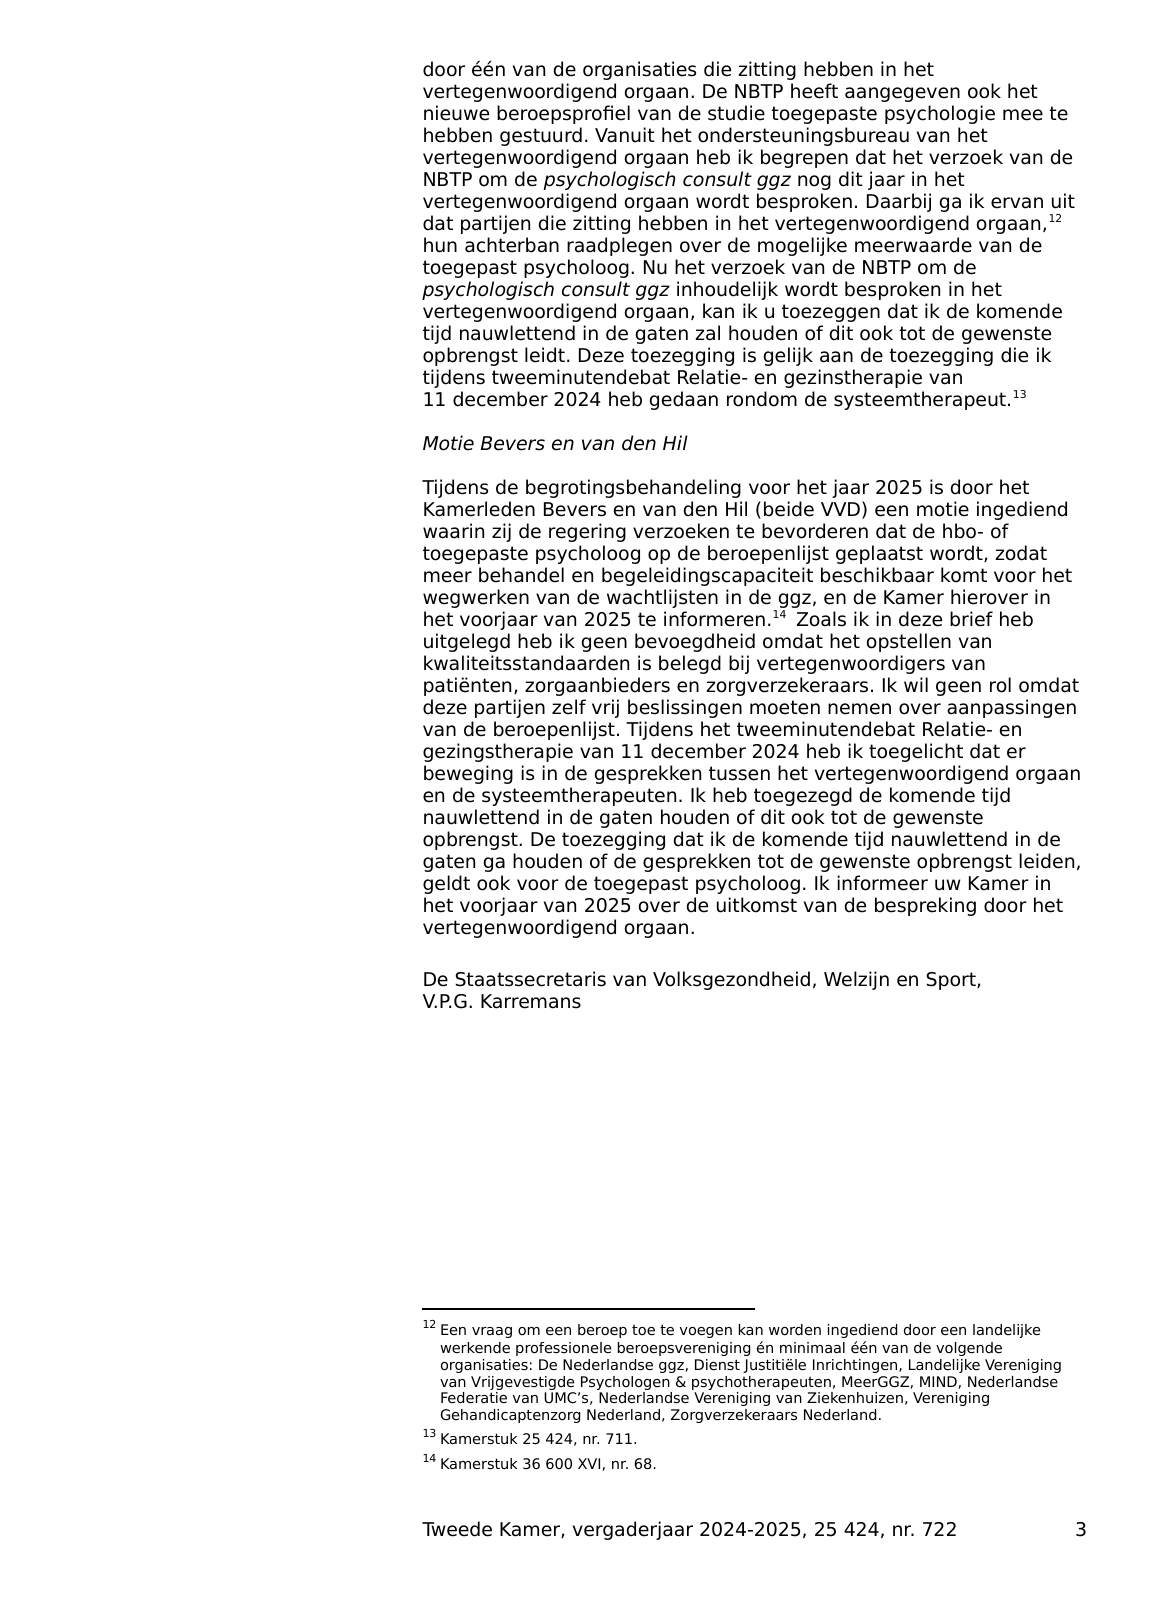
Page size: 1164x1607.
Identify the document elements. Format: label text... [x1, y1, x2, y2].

subtitle Motie Bevers en van den Hil [422, 433, 1087, 455]
text Kamerstuk 36 600 XVI, nr. 68. [422, 1452, 1087, 1474]
text door één van de organisaties die zitting hebben in het vertegenwoordigend orgaan. De NBTP heeft aangegeven ook het nieuwe beroepsprofiel van de studie toegepaste psychologie mee te hebben gestuurd. Vanuit het ondersteuningsbureau van het vertegenwoordigend orgaan heb ik begrepen dat het verzoek van de NBTP om de psychologisch consult ggz nog dit jaar in het vertegenwoordigend orgaan wordt besproken. Daarbij ga ik ervan uit dat partijen die zitting hebben in het vertegenwoordigend orgaan, hun achterban raadplegen over de mogelijke meerwaarde van de toegepast psycholoog. Nu het verzoek van de NBTP om de psychologisch consult ggz inhoudelijk wordt besproken in het vertegenwoordigend orgaan, kan ik u toezeggen dat ik de komende tijd nauwlettend in de gaten zal houden of dit ook tot de gewenste opbrengst leidt. Deze toezegging is gelijk aan de toezegging die ik tijdens tweeminutendebat Relatie- en gezinstherapie van 11 december 2024 heb gedaan rondom de systeemtherapeut. [422, 59, 1087, 411]
text Kamerstuk 25 424, nr. 711. [422, 1427, 1087, 1449]
text Een vraag om een beroep toe te voegen kan worden ingediend door een landelijke werkende professionele beroepsvereniging én minimaal één van de volgende organisaties: De Nederlandse ggz, Dienst Justitiële Inrichtingen, Landelijke Vereniging van Vrijgevestigde Psychologen & psychotherapeuten, MeerGGZ, MIND, Nederlandse Federatie van UMC’s, Nederlandse Vereniging van Ziekenhuizen, Vereniging Gehandicaptenzorg Nederland, Zorgverzekeraars Nederland. [422, 1318, 1087, 1424]
text De Staatssecretaris van Volksgezondheid, Welzijn en Sport, V.P.G. Karremans [422, 969, 1087, 1013]
text Tijdens de begrotingsbehandeling voor het jaar 2025 is door het Kamerleden Bevers en van den Hil (beide VVD) een motie ingediend waarin zij de regering verzoeken te bevorderen dat de hbo- of toegepaste psycholoog op de beroepenlijst geplaatst wordt, zodat meer behandel en begeleidingscapaciteit beschikbaar komt voor het wegwerken van de wachtlijsten in de ggz, en de Kamer hierover in het voorjaar van 2025 te informeren. Zoals ik in deze brief heb uitgelegd heb ik geen bevoegdheid omdat het opstellen van kwaliteitsstandaarden is belegd bij vertegenwoordigers van patiënten, zorgaanbieders en zorgverzekeraars. Ik wil geen rol omdat deze partijen zelf vrij beslissingen moeten nemen over aanpassingen van de beroepenlijst. Tijdens het tweeminutendebat Relatie- en gezingstherapie van 11 december 2024 heb ik toegelicht dat er beweging is in de gesprekken tussen het vertegenwoordigend orgaan en de systeemtherapeuten. Ik heb toegezegd de komende tijd nauwlettend in de gaten houden of dit ook tot de gewenste opbrengst. De toezegging dat ik de komende tijd nauwlettend in de gaten ga houden of de gesprekken tot de gewenste opbrengst leiden, geldt ook voor de toegepast psycholoog. Ik informeer uw Kamer in het voorjaar van 2025 over de uitkomst van de bespreking door het vertegenwoordigend orgaan. [422, 477, 1087, 939]
